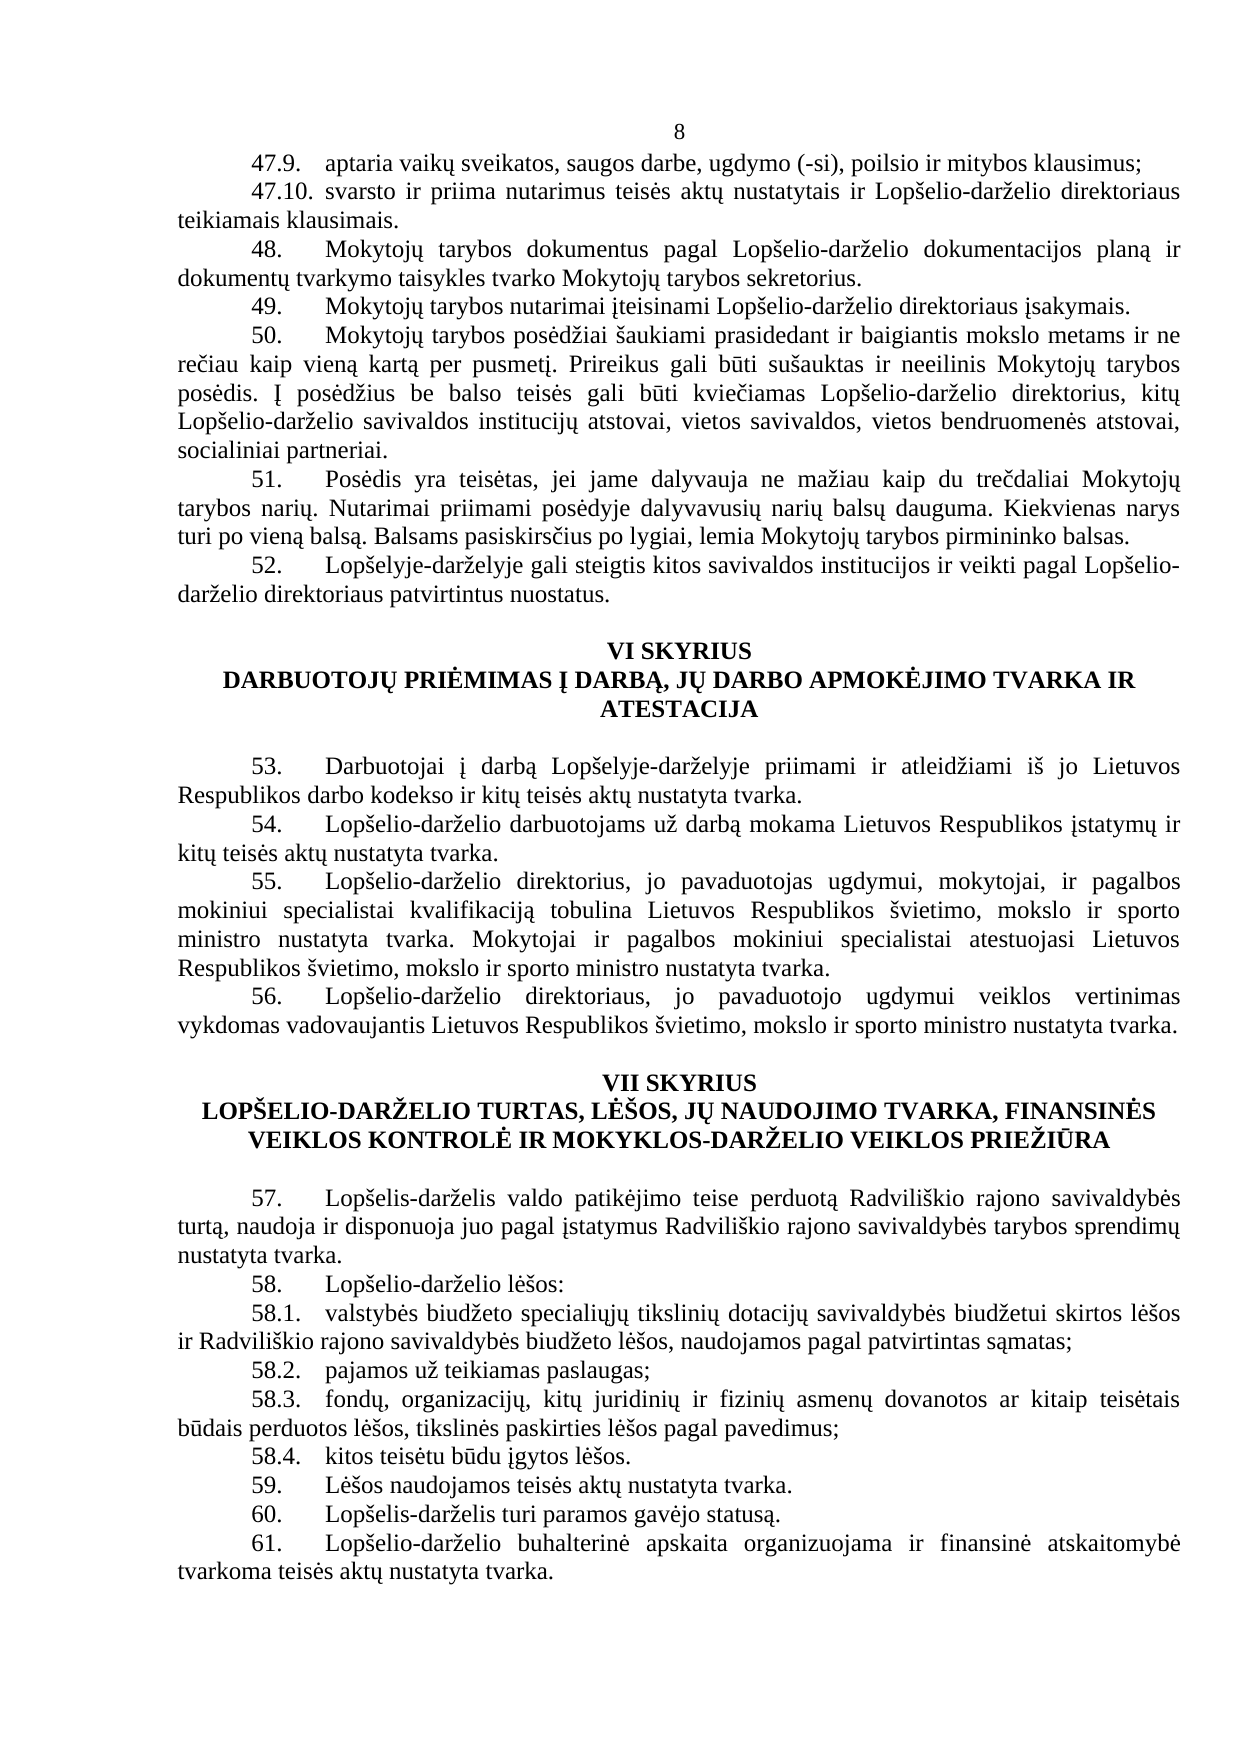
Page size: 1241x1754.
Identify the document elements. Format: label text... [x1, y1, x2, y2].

text 60. Lopšelis-darželis turi paramos gavėjo statusą. [177, 1499, 1181, 1528]
text 56. Lopšelio-darželio direktoriaus, jo pavaduotojo ugdymui veiklos vertinimas vykdomas vadovaujantis Lietuvos Respublikos švietimo, mokslo ir sporto ministro nustatyta tvarka. [177, 981, 1181, 1039]
text 57. Lopšelis-darželis valdo patikėjimo teise perduotą Radviliškio rajono savivaldybės turtą, naudoja ir disponuoja juo pagal įstatymus Radviliškio rajono savivaldybės tarybos sprendimų nustatyta tvarka. [177, 1183, 1181, 1269]
text LOPŠELIO-DARŽELIO TURTAS, LĖŠOS, JŲ NAUDOJIMO TVARKA, FINANSINĖS VEIKLOS KONTROLĖ IR MOKYKLOS-DARŽELIO VEIKLOS PRIEŽIŪRA [177, 1096, 1181, 1154]
text 59. Lėšos naudojamos teisės aktų nustatyta tvarka. [177, 1470, 1181, 1499]
text 58.4. kitos teisėtu būdu įgytos lėšos. [177, 1441, 1181, 1470]
text 58.1. valstybės biudžeto specialiųjų tikslinių dotacijų savivaldybės biudžetui skirtos lėšos ir Radviliškio rajono savivaldybės biudžeto lėšos, naudojamos pagal patvirtintas sąmatas; [177, 1298, 1181, 1355]
text 58.3. fondų, organizacijų, kitų juridinių ir fizinių asmenų dovanotos ar kitaip teisėtais būdais perduotos lėšos, tikslinės paskirties lėšos pagal pavedimus; [177, 1384, 1181, 1441]
text 48. Mokytojų tarybos dokumentus pagal Lopšelio-darželio dokumentacijos planą ir dokumentų tvarkymo taisykles tvarko Mokytojų tarybos sekretorius. [177, 234, 1181, 291]
text ATESTACIJA [177, 694, 1181, 723]
text 55. Lopšelio-darželio direktorius, jo pavaduotojas ugdymui, mokytojai, ir pagalbos mokiniui specialistai kvalifikaciją tobulina Lietuvos Respublikos švietimo, mokslo ir sporto ministro nustatyta tvarka. Mokytojai ir pagalbos mokiniui specialistai atestuojasi Lietuvos Respublikos švietimo, mokslo ir sporto ministro nustatyta tvarka. [177, 866, 1181, 981]
text 51. Posėdis yra teisėtas, jei jame dalyvauja ne mažiau kaip du trečdaliai Mokytojų tarybos narių. Nutarimai priimami posėdyje dalyvavusių narių balsų dauguma. Kiekvienas narys turi po vieną balsą. Balsams pasiskirsčius po lygiai, lemia Mokytojų tarybos pirmininko balsas. [177, 464, 1181, 550]
text 54. Lopšelio-darželio darbuotojams už darbą mokama Lietuvos Respublikos įstatymų ir kitų teisės aktų nustatyta tvarka. [177, 809, 1181, 866]
text 47.9. aptaria vaikų sveikatos, saugos darbe, ugdymo (-si), poilsio ir mitybos klausimus; [177, 148, 1181, 176]
text 47.10. svarsto ir priima nutarimus teisės aktų nustatytais ir Lopšelio-darželio direktoriaus teikiamais klausimais. [177, 176, 1181, 234]
text 61. Lopšelio-darželio buhalterinė apskaita organizuojama ir finansinė atskaitomybė tvarkoma teisės aktų nustatyta tvarka. [177, 1528, 1181, 1585]
text 52. Lopšelyje-darželyje gali steigtis kitos savivaldos institucijos ir veikti pagal Lopšelio-darželio direktoriaus patvirtintus nuostatus. [177, 550, 1181, 608]
text 58.2. pajamos už teikiamas paslaugas; [177, 1355, 1181, 1384]
text 50. Mokytojų tarybos posėdžiai šaukiami prasidedant ir baigiantis mokslo metams ir ne rečiau kaip vieną kartą per pusmetį. Prireikus gali būti sušauktas ir neeilinis Mokytojų tarybos posėdis. Į posėdžius be balso teisės gali būti kviečiamas Lopšelio-darželio direktorius, kitų Lopšelio-darželio savivaldos institucijų atstovai, vietos savivaldos, vietos bendruomenės atstovai, socialiniai partneriai. [177, 320, 1181, 464]
text VI SKYRIUS [177, 636, 1181, 665]
text 58. Lopšelio-darželio lėšos: [177, 1269, 1181, 1298]
text VII SKYRIUS [177, 1068, 1181, 1096]
text 53. Darbuotojai į darbą Lopšelyje-darželyje priimami ir atleidžiami iš jo Lietuvos Respublikos darbo kodekso ir kitų teisės aktų nustatyta tvarka. [177, 751, 1181, 809]
text 49. Mokytojų tarybos nutarimai įteisinami Lopšelio-darželio direktoriaus įsakymais. [177, 291, 1181, 320]
text DARBUOTOJŲ PRIĖMIMAS Į DARBĄ, JŲ DARBO APMOKĖJIMO TVARKA IR [177, 665, 1181, 694]
